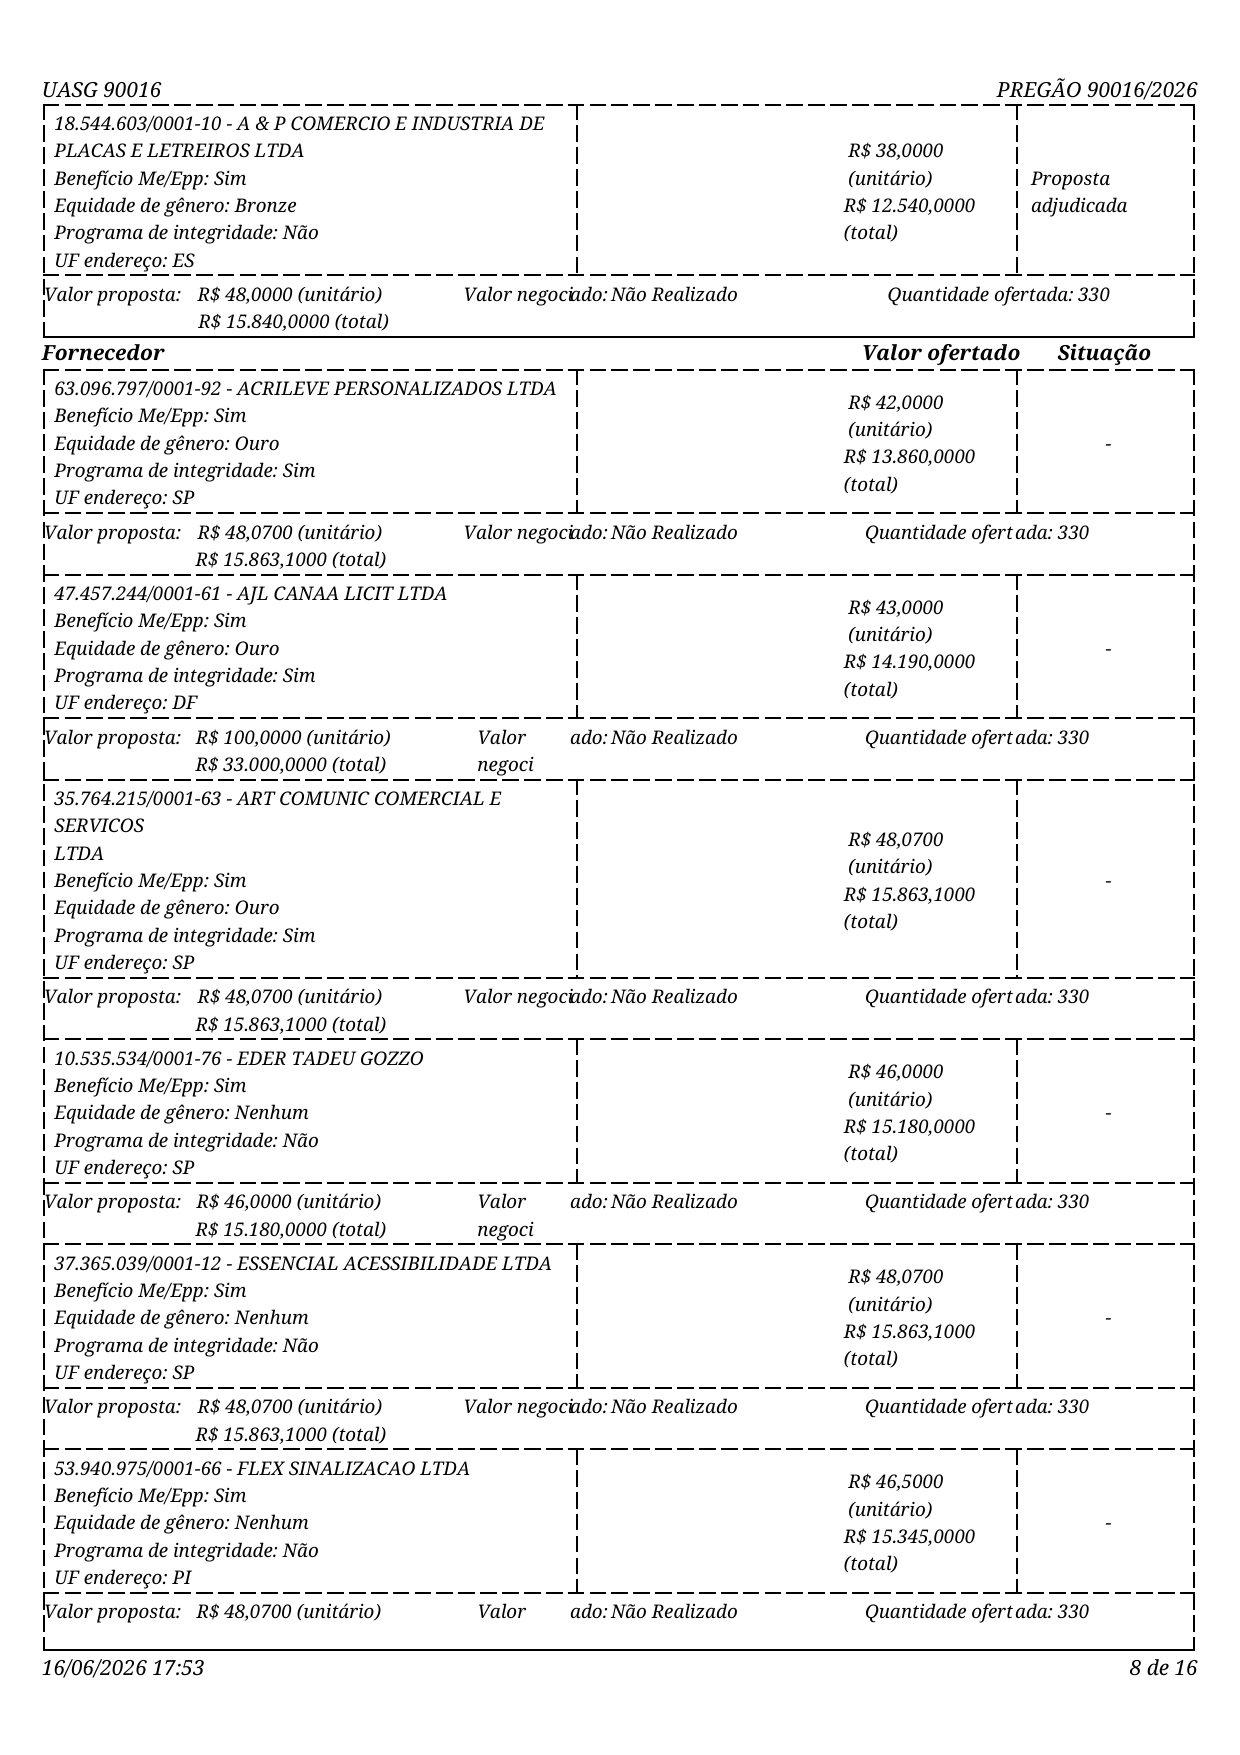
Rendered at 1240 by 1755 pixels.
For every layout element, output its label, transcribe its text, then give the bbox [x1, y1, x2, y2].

table_cell - [1101, 574, 1194, 717]
table_cell R$ 46,0000 (unitário) R$ 15.180,0000 (total) [844, 1038, 1017, 1182]
table_cell 47.457.244/0001-61 - AJL CANAA LICIT LTDA Benefício Me/Epp: Sim Equidade de gênero: Ouro Programa de integridade: Sim UF endereço: DF [44, 574, 477, 717]
table_cell [1017, 1448, 1101, 1592]
table_cell ado: Não Realizado [577, 717, 844, 778]
table_cell Quantidade ofert [844, 1387, 1017, 1448]
table_cell R$ 43,0000 (unitário) R$ 14.190,0000 (total) [844, 574, 1017, 717]
table_cell [577, 779, 844, 977]
table_cell ada: 330 [1017, 1592, 1101, 1649]
table_cell [1101, 512, 1194, 573]
table_cell ada: 330 [1017, 1387, 1101, 1448]
table_cell - [1101, 779, 1194, 977]
table_cell Valor proposta: R$ 48,0000 (unitário) Valor negoci R$ 15.840,0000 (total) [44, 274, 577, 336]
table_cell [477, 1448, 577, 1592]
table_cell Quantidade ofert [844, 1592, 1017, 1649]
text Fornecedor Valor ofertado Situação [42, 338, 1200, 366]
table_cell 53.940.975/0001-66 - FLEX SINALIZACAO LTDA Benefício Me/Epp: Sim Equidade de gênero: Nenhum Programa de integridade: Não UF endereço: PI [44, 1448, 477, 1592]
table_cell R$ 46,5000 (unitário) R$ 15.345,0000 (total) [844, 1448, 1017, 1592]
table_cell [477, 1038, 577, 1182]
table_cell [1101, 1182, 1194, 1243]
table_cell [1017, 779, 1101, 977]
table_cell - [1101, 1038, 1194, 1182]
table_cell [577, 574, 844, 717]
table_cell ado: Não Realizado [577, 1387, 844, 1448]
table_cell [1101, 977, 1194, 1038]
table_cell [1017, 574, 1101, 717]
table_cell Valor proposta: R$ 48,0700 (unitário) Valor negoci R$ 15.863,1000 (total) [44, 977, 577, 1038]
table_cell [1017, 1038, 1101, 1182]
table_cell 10.535.534/0001-76 - EDER TADEU GOZZO Benefício Me/Epp: Sim Equidade de gênero: Nenhum Programa de integridade: Não UF endereço: SP [44, 1038, 477, 1182]
table_cell ada: 330 [1017, 1182, 1101, 1243]
table_cell - [1101, 1448, 1194, 1592]
table_cell Valor proposta: R$ 46,0000 (unitário) R$ 15.180,0000 (total) [44, 1182, 477, 1243]
table_cell ado: Não Realizado [577, 977, 844, 1038]
table_cell Valor proposta: R$ 48,0700 (unitário) Valor negoci R$ 15.863,1000 (total) [44, 1387, 577, 1448]
table_cell [1101, 1592, 1194, 1649]
table_cell [577, 1038, 844, 1182]
table_cell [477, 574, 577, 717]
table_cell ado: Não Realizado [577, 512, 844, 573]
table_cell Valor negoci [477, 1592, 577, 1649]
table_cell Valor negoci [477, 717, 577, 778]
table_cell ada: 330 [1017, 717, 1101, 778]
table_header [1017, 369, 1101, 512]
table_cell R$ 48,0700 (unitário) R$ 15.863,1000 (total) [844, 1243, 1017, 1387]
table_cell Quantidade ofert [844, 1182, 1017, 1243]
table_cell [1101, 1387, 1194, 1448]
table_cell Quantidade ofert [844, 717, 1017, 778]
table_cell Valor proposta: R$ 100,0000 (unitário) R$ 33.000,0000 (total) [44, 717, 477, 778]
table_cell ada: 330 [1017, 977, 1101, 1038]
table_cell ada: 330 [1017, 512, 1101, 573]
table_cell [1017, 1243, 1101, 1387]
table_header R$ 42,0000 (unitário) R$ 13.860,0000 (total) [844, 369, 1017, 512]
table_cell [577, 1243, 844, 1387]
table_header - [1101, 369, 1194, 512]
table_header [577, 369, 844, 512]
table_cell Quantidade ofert [844, 512, 1017, 573]
table_header 63.096.797/0001-92 - ACRILEVE PERSONALIZADOS LTDA Benefício Me/Epp: Sim Equidade de gênero: Ouro Programa de integridade: Sim UF endereço: SP [44, 369, 577, 512]
table_cell 35.764.215/0001-63 - ART COMUNIC COMERCIAL E SERVICOS LTDA Benefício Me/Epp: Sim Equidade de gênero: Ouro Programa de integridade: Sim UF endereço: SP [44, 779, 577, 977]
table_cell Quantidade ofertada: 330 [844, 274, 1194, 336]
table_cell ado: Não Realizado [577, 1592, 844, 1649]
table_cell Valor proposta: R$ 48,0700 (unitário) [44, 1592, 477, 1649]
table_cell Quantidade ofert [844, 977, 1017, 1038]
table_cell [1101, 717, 1194, 778]
table_cell [577, 1448, 844, 1592]
table_cell - [1101, 1243, 1194, 1387]
table_cell Valor negoci [477, 1182, 577, 1243]
table_cell ado: Não Realizado [577, 274, 844, 336]
table_cell 37.365.039/0001-12 - ESSENCIAL ACESSIBILIDADE LTDA Benefício Me/Epp: Sim Equidade de gênero: Nenhum Programa de integridade: Não UF endereço: SP [44, 1243, 577, 1387]
table_cell Valor proposta: R$ 48,0700 (unitário) Valor negoci R$ 15.863,1000 (total) [44, 512, 577, 573]
table_cell ado: Não Realizado [577, 1182, 844, 1243]
table_cell R$ 48,0700 (unitário) R$ 15.863,1000 (total) [844, 779, 1017, 977]
table_cell 18.544.603/0001-10 - A & P COMERCIO E INDUSTRIA DE PLACAS E LETREIROS LTDA Benefício Me/Epp: Sim Equidade de gênero: Bronze Programa de integridade: Não UF endereço: ES [44, 104, 577, 274]
table_cell R$ 38,0000 (unitário) R$ 12.540,0000 (total) [844, 104, 1017, 274]
table_cell [577, 104, 844, 274]
table_cell Proposta adjudicada [1017, 104, 1194, 274]
